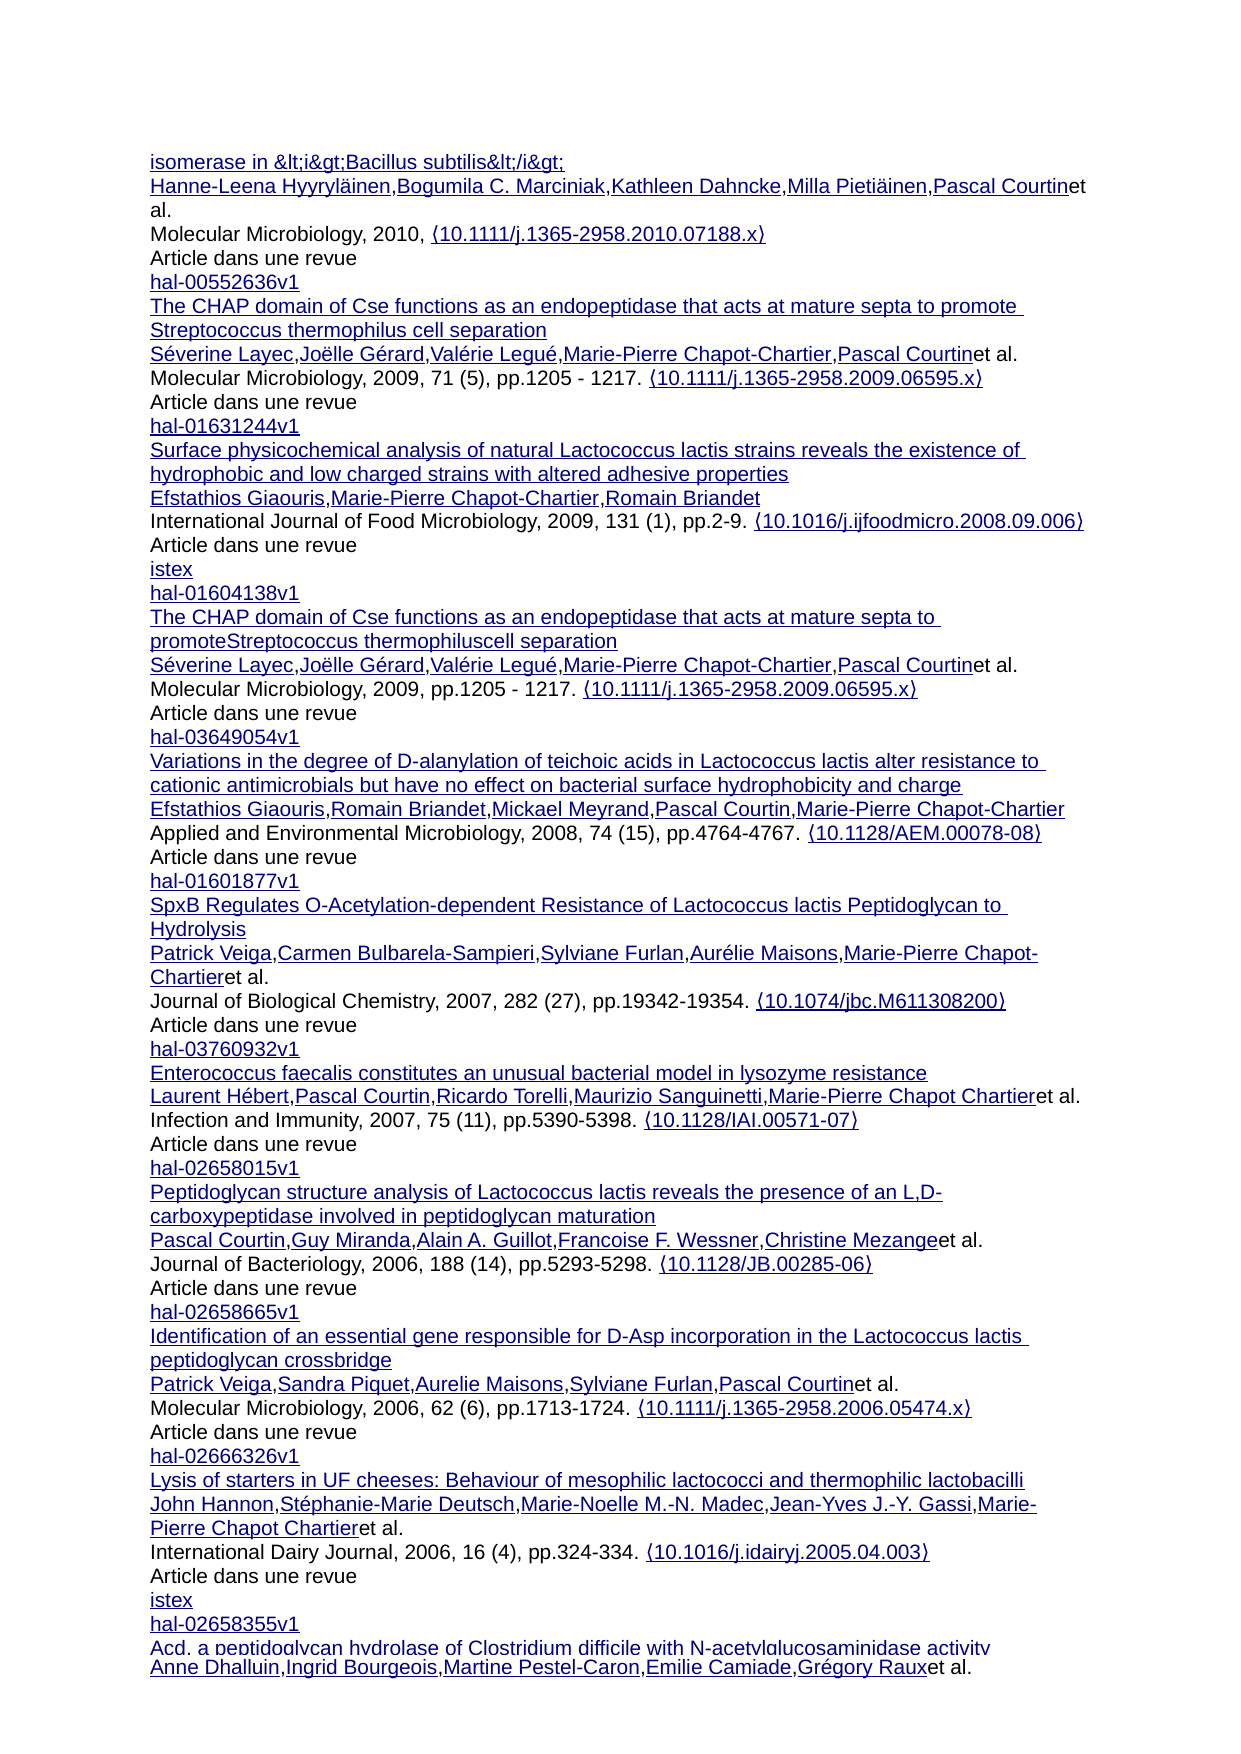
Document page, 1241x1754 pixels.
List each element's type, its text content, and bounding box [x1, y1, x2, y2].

table_cell SpxB Regulates O-Acetylation-dependent Resistance of Lactococcus lactis Peptidoglycan to Hydrolysis Patrick Veiga,Carmen Bulbarela-Sampieri,Sylviane Furlan,Aurélie Maisons,Marie-Pierre Chapot-Chartieret al. Journal of Biological Chemistry, 2007, 282 (27), pp.19342-19354. ⟨10.1074/jbc.M611308200⟩ Article dans une revue hal-03760932v1 [150, 893, 1090, 1060]
table_cell Acd, a peptidoglycan hydrolase of Clostridium difficile with N-acetylglucosaminidase activity Anne Dhalluin,Ingrid Bourgeois,Martine Pestel-Caron,Emilie Camiade,Grégory Rauxet al. [150, 1635, 1090, 1679]
table_cell Variations in the degree of D-alanylation of teichoic acids in Lactococcus lactis alter resistance to cationic antimicrobials but have no effect on bacterial surface hydrophobicity and charge Efstathios Giaouris,Romain Briandet,Mickael Meyrand,Pascal Courtin,Marie-Pierre Chapot-Chartier Applied and Environmental Microbiology, 2008, 74 (15), pp.4764-4767. ⟨10.1128/AEM.00078-08⟩ Article dans une revue hal-01601877v1 [150, 749, 1090, 893]
table_cell isomerase in &lt;i&gt;Bacillus subtilis&lt;/i&gt; Hanne-Leena Hyyryläinen,Bogumila C. Marciniak,Kathleen Dahncke,Milla Pietiäinen,Pascal Courtinet al. Molecular Microbiology, 2010, ⟨10.1111/j.1365-2958.2010.07188.x⟩ Article dans une revue hal-00552636v1 [150, 150, 1090, 294]
table_cell Peptidoglycan structure analysis of Lactococcus lactis reveals the presence of an L,D-carboxypeptidase involved in peptidoglycan maturation Pascal Courtin,Guy Miranda,Alain A. Guillot,Francoise F. Wessner,Christine Mezangeet al. Journal of Bacteriology, 2006, 188 (14), pp.5293-5298. ⟨10.1128/JB.00285-06⟩ Article dans une revue hal-02658665v1 [150, 1180, 1090, 1324]
table_cell Surface physicochemical analysis of natural Lactococcus lactis strains reveals the existence of hydrophobic and low charged strains with altered adhesive properties Efstathios Giaouris,Marie-Pierre Chapot-Chartier,Romain Briandet International Journal of Food Microbiology, 2009, 131 (1), pp.2-9. ⟨10.1016/j.ijfoodmicro.2008.09.006⟩ Article dans une revue istex hal-01604138v1 [150, 438, 1090, 605]
table_cell The CHAP domain of Cse functions as an endopeptidase that acts at mature septa to promoteStreptococcus thermophiluscell separation Séverine Layec,Joëlle Gérard,Valérie Legué,Marie-Pierre Chapot-Chartier,Pascal Courtinet al. Molecular Microbiology, 2009, pp.1205 - 1217. ⟨10.1111/j.1365-2958.2009.06595.x⟩ Article dans une revue hal-03649054v1 [150, 605, 1090, 749]
table_cell Enterococcus faecalis constitutes an unusual bacterial model in lysozyme resistance Laurent Hébert,Pascal Courtin,Ricardo Torelli,Maurizio Sanguinetti,Marie-Pierre Chapot Chartieret al. Infection and Immunity, 2007, 75 (11), pp.5390-5398. ⟨10.1128/IAI.00571-07⟩ Article dans une revue hal-02658015v1 [150, 1060, 1090, 1180]
table_cell The CHAP domain of Cse functions as an endopeptidase that acts at mature septa to promote Streptococcus thermophilus cell separation Séverine Layec,Joëlle Gérard,Valérie Legué,Marie-Pierre Chapot-Chartier,Pascal Courtinet al. Molecular Microbiology, 2009, 71 (5), pp.1205 - 1217. ⟨10.1111/j.1365-2958.2009.06595.x⟩ Article dans une revue hal-01631244v1 [150, 294, 1090, 437]
table_cell Identification of an essential gene responsible for D-Asp incorporation in the Lactococcus lactis peptidoglycan crossbridge Patrick Veiga,Sandra Piquet,Aurelie Maisons,Sylviane Furlan,Pascal Courtinet al. Molecular Microbiology, 2006, 62 (6), pp.1713-1724. ⟨10.1111/j.1365-2958.2006.05474.x⟩ Article dans une revue hal-02666326v1 [150, 1324, 1090, 1468]
table_cell Lysis of starters in UF cheeses: Behaviour of mesophilic lactococci and thermophilic lactobacilli John Hannon,Stéphanie-Marie Deutsch,Marie-Noelle M.-N. Madec,Jean-Yves J.-Y. Gassi,Marie-Pierre Chapot Chartieret al. International Dairy Journal, 2006, 16 (4), pp.324-334. ⟨10.1016/j.idairyj.2005.04.003⟩ Article dans une revue istex hal-02658355v1 [150, 1468, 1090, 1635]
